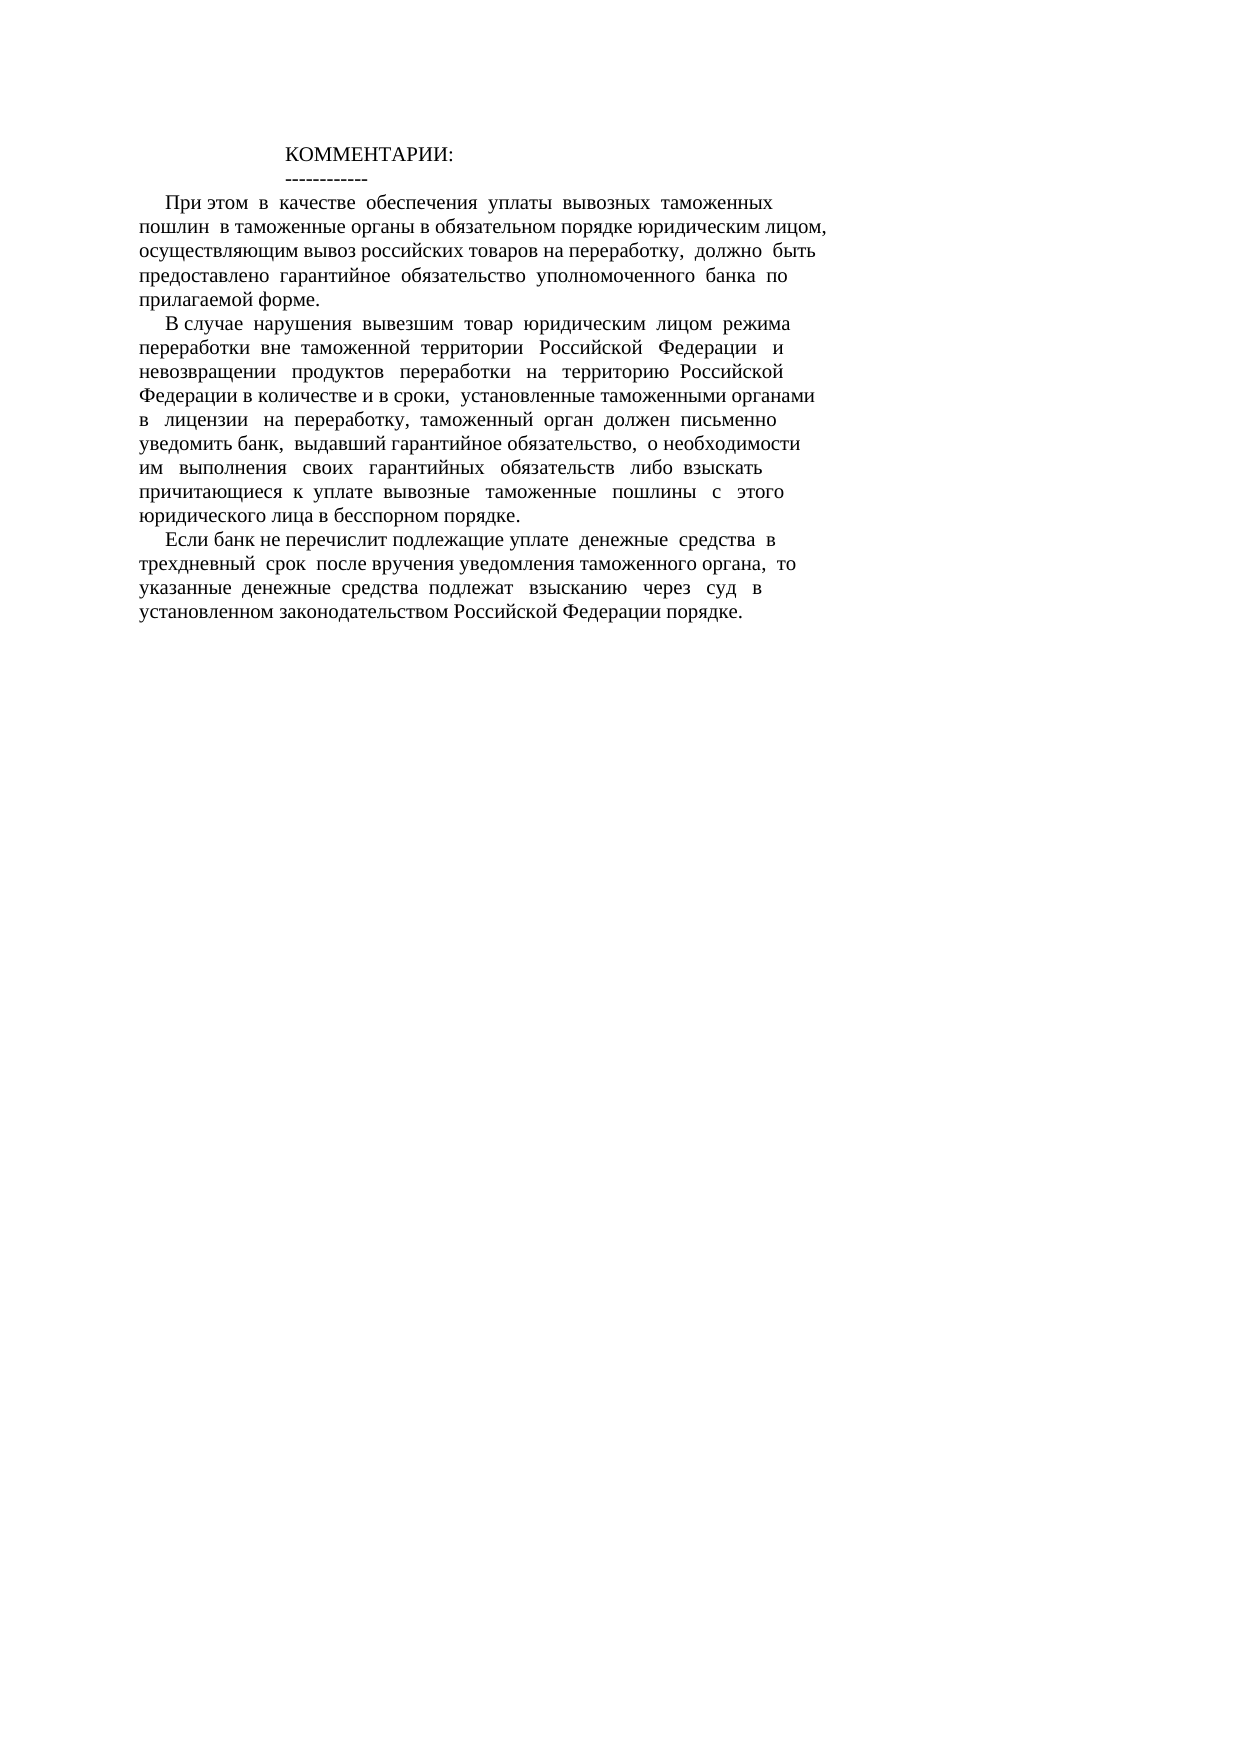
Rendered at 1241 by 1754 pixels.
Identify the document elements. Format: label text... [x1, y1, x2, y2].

text При этом в качестве обеспечения уплаты вывозных таможенных [118, 190, 1122, 214]
text пошлин в таможенные органы в обязательном порядке юридическим лицом, [118, 214, 1122, 238]
text уведомить банк, выдавший гарантийное обязательство, о необходимости [118, 431, 1122, 455]
text В случае нарушения вывезшим товар юридическим лицом режима [118, 311, 1122, 335]
text прилагаемой форме. [118, 287, 1122, 311]
text осуществляющим вывоз российских товаров на переработку, должно быть [118, 238, 1122, 262]
text причитающиеся к уплате вывозные таможенные пошлины с этого [118, 479, 1122, 503]
text Если банк не перечислит подлежащие уплате денежные средства в [118, 527, 1122, 551]
text переработки вне таможенной территории Российской Федерации и [118, 335, 1122, 359]
text КОММЕНТАРИИ: [118, 142, 1122, 166]
text установленном законодательством Российской Федерации порядке. [118, 599, 1122, 623]
text Федерации в количестве и в сроки, установленные таможенными органами [118, 383, 1122, 407]
text указанные денежные средства подлежат взысканию через суд в [118, 575, 1122, 599]
text предоставлено гарантийное обязательство уполномоченного банка по [118, 262, 1122, 287]
text ------------ [118, 166, 1122, 190]
text в лицензии на переработку, таможенный орган должен письменно [118, 407, 1122, 431]
text юридического лица в бесспорном порядке. [118, 503, 1122, 527]
text им выполнения своих гарантийных обязательств либо взыскать [118, 455, 1122, 479]
text невозвращении продуктов переработки на территорию Российской [118, 359, 1122, 383]
text трехдневный срок после вручения уведомления таможенного органа, то [118, 551, 1122, 575]
